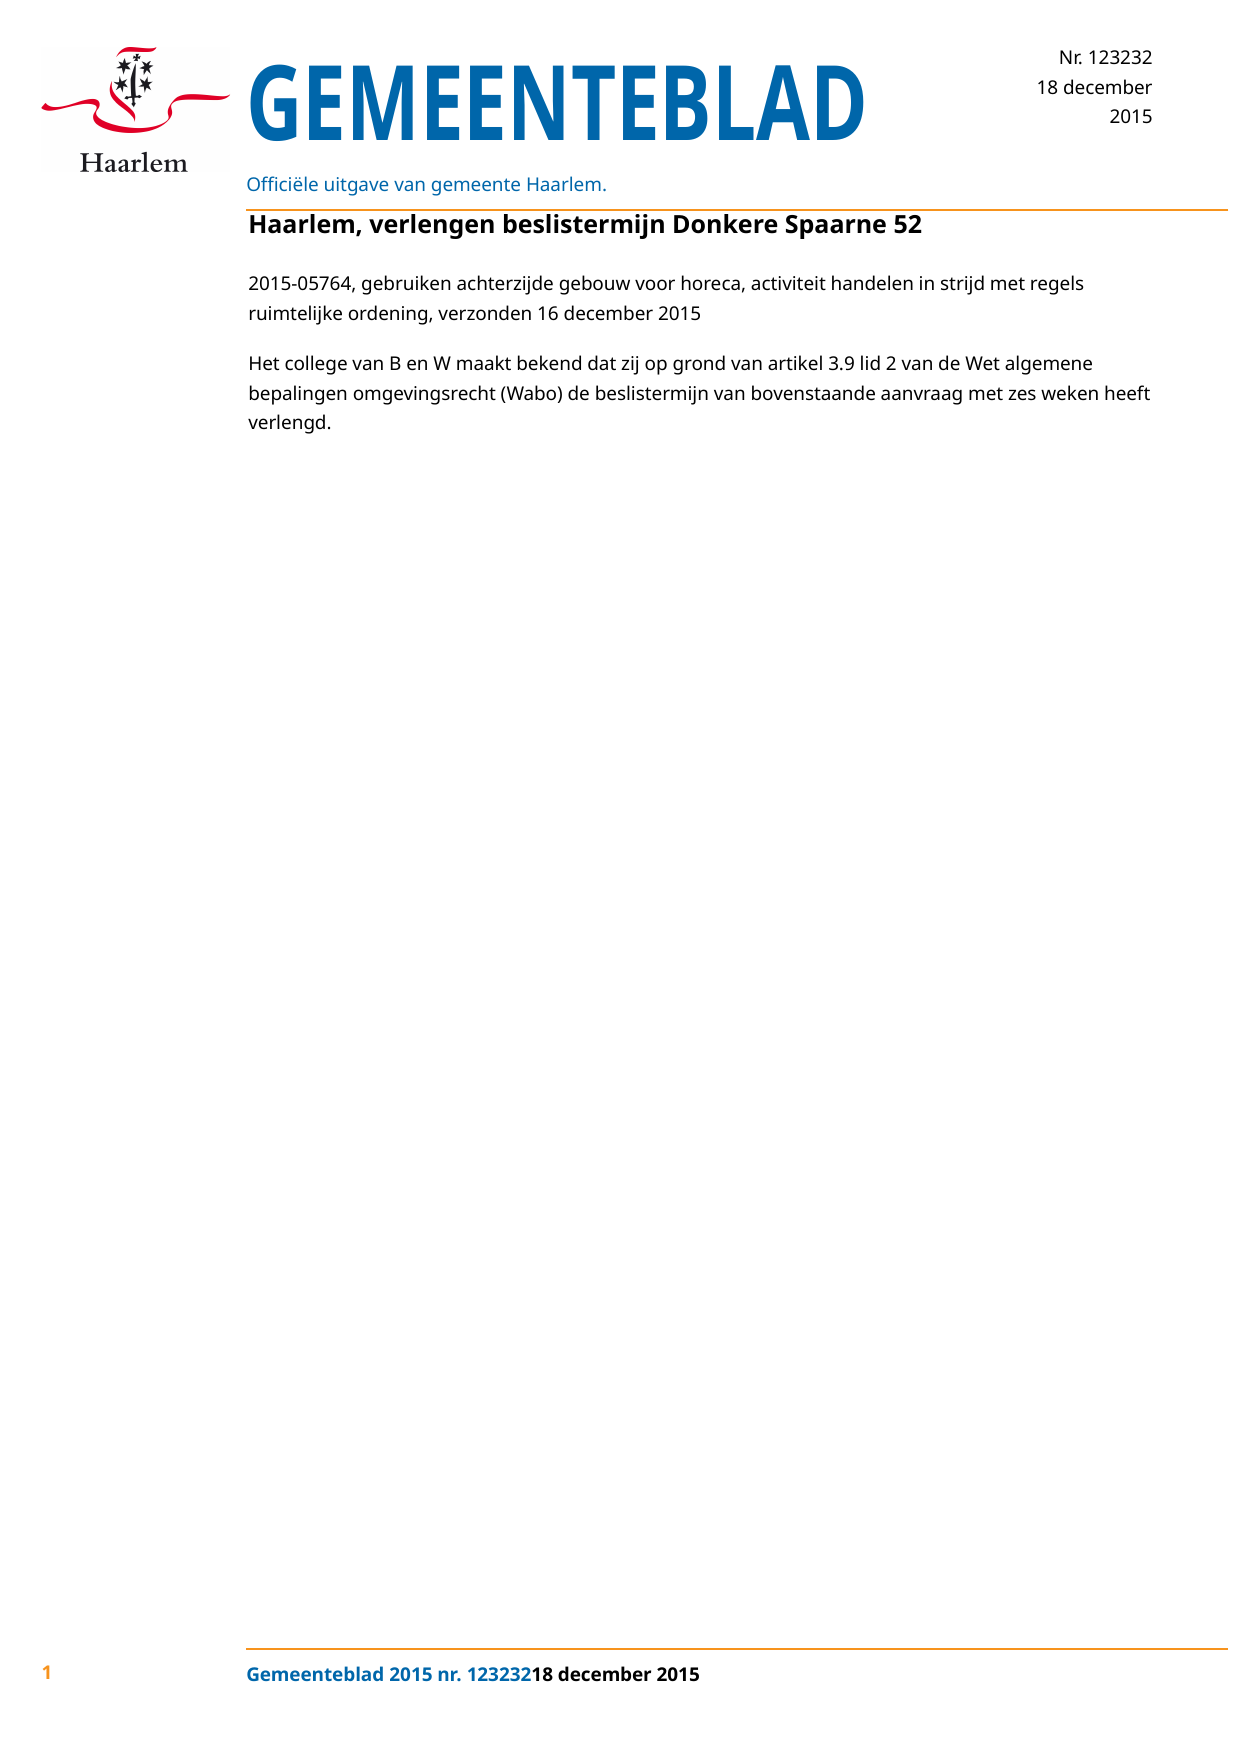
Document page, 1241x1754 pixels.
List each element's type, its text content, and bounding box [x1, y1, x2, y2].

picture [41, 47, 231, 172]
text 2015-05764, gebruiken achterzijde gebouw voor horeca, activiteit handelen in strijd met regels ruimtelijke ordening, verzonden 16 december 2015 [248, 270, 1152, 326]
text Het college van B en W maakt bekend dat zij op grond van artikel 3.9 lid 2 van de Wet algemene bepalingen omgevingsrecht (Wabo) de beslistermijn van bovenstaande aanvraag met zes weken heeft verlengd. [248, 350, 1152, 435]
text Haarlem, verlengen beslistermijn Donkere Spaarne 52 [248, 211, 1152, 241]
